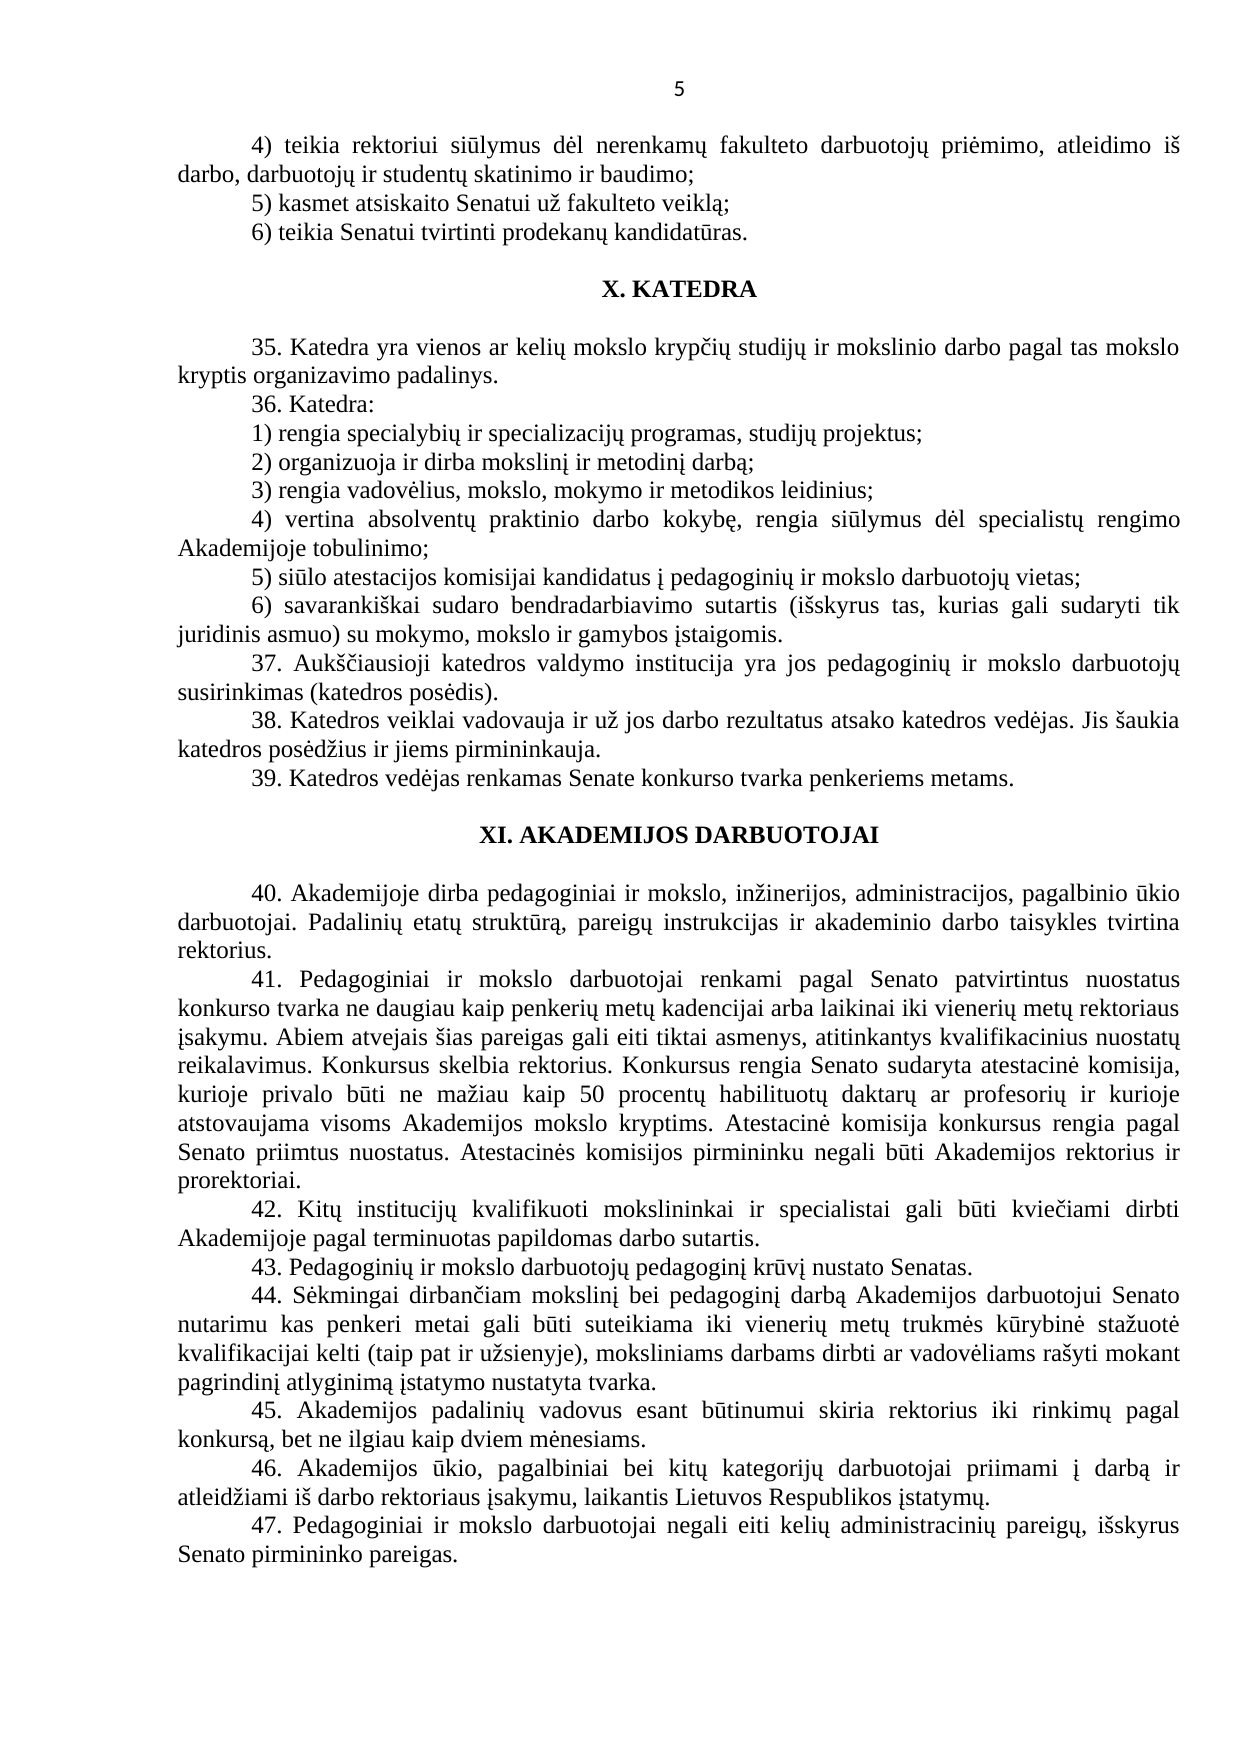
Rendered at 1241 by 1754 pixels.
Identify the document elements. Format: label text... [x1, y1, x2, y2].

text 6) teikia Senatui tvirtinti prodekanų kandidatūras. [177, 217, 1181, 246]
text 1) rengia specialybių ir specializacijų programas, studijų projektus; [177, 418, 1181, 447]
text 4) teikia rektoriui siūlymus dėl nerenkamų fakulteto darbuotojų priėmimo, atleidimo iš darbo, darbuotojų ir studentų skatinimo ir baudimo; [177, 131, 1181, 188]
text 38. Katedros veiklai vadovauja ir už jos darbo rezultatus atsako katedros vedėjas. Jis šaukia katedros posėdžius ir jiems pirmininkauja. [177, 706, 1181, 763]
text 39. Katedros vedėjas renkamas Senate konkurso tvarka penkeriems metams. [177, 763, 1181, 792]
text 47. Pedagoginiai ir mokslo darbuotojai negali eiti kelių administracinių pareigų, išskyrus Senato pirmininko pareigas. [177, 1511, 1181, 1568]
text 5) kasmet atsiskaito Senatui už fakulteto veiklą; [177, 188, 1181, 217]
text XI. AKADEMIJOS DARBUOTOJAI [177, 821, 1181, 849]
text 36. Katedra: [177, 389, 1181, 418]
text 6) savarankiškai sudaro bendradarbiavimo sutartis (išskyrus tas, kurias gali sudaryti tik juridinis asmuo) su mokymo, mokslo ir gamybos įstaigomis. [177, 591, 1181, 648]
text 42. Kitų institucijų kvalifikuoti mokslininkai ir specialistai gali būti kviečiami dirbti Akademijoje pagal terminuotas papildomas darbo sutartis. [177, 1194, 1181, 1252]
text 40. Akademijoje dirba pedagoginiai ir mokslo, inžinerijos, administracijos, pagalbinio ūkio darbuotojai. Padalinių etatų struktūrą, pareigų instrukcijas ir akademinio darbo taisykles tvirtina rektorius. [177, 878, 1181, 964]
text 44. Sėkmingai dirbančiam mokslinį bei pedagoginį darbą Akademijos darbuotojui Senato nutarimu kas penkeri metai gali būti suteikiama iki vienerių metų trukmės kūrybinė stažuotė kvalifikacijai kelti (taip pat ir užsienyje), moksliniams darbams dirbti ar vadovėliams rašyti mokant pagrindinį atlyginimą įstatymo nustatyta tvarka. [177, 1281, 1181, 1396]
text X. KATEDRA [177, 274, 1181, 303]
text 2) organizuoja ir dirba mokslinį ir metodinį darbą; [177, 447, 1181, 476]
text 46. Akademijos ūkio, pagalbiniai bei kitų kategorijų darbuotojai priimami į darbą ir atleidžiami iš darbo rektoriaus įsakymu, laikantis Lietuvos Respublikos įstatymų. [177, 1453, 1181, 1511]
text 45. Akademijos padalinių vadovus esant būtinumui skiria rektorius iki rinkimų pagal konkursą, bet ne ilgiau kaip dviem mėnesiams. [177, 1396, 1181, 1453]
text 43. Pedagoginių ir mokslo darbuotojų pedagoginį krūvį nustato Senatas. [177, 1252, 1181, 1281]
text 37. Aukščiausioji katedros valdymo institucija yra jos pedagoginių ir mokslo darbuotojų susirinkimas (katedros posėdis). [177, 648, 1181, 706]
text 35. Katedra yra vienos ar kelių mokslo krypčių studijų ir mokslinio darbo pagal tas mokslo kryptis organizavimo padalinys. [177, 332, 1181, 389]
text 4) vertina absolventų praktinio darbo kokybę, rengia siūlymus dėl specialistų rengimo Akademijoje tobulinimo; [177, 504, 1181, 562]
text 3) rengia vadovėlius, mokslo, mokymo ir metodikos leidinius; [177, 476, 1181, 504]
text 41. Pedagoginiai ir mokslo darbuotojai renkami pagal Senato patvirtintus nuostatus konkurso tvarka ne daugiau kaip penkerių metų kadencijai arba laikinai iki vienerių metų rektoriaus įsakymu. Abiem atvejais šias pareigas gali eiti tiktai asmenys, atitinkantys kvalifikacinius nuostatų reikalavimus. Konkursus skelbia rektorius. Konkursus rengia Senato sudaryta atestacinė komisija, kurioje privalo būti ne mažiau kaip 50 procentų habilituotų daktarų ar profesorių ir kurioje atstovaujama visoms Akademijos mokslo kryptims. Atestacinė komisija konkursus rengia pagal Senato priimtus nuostatus. Atestacinės komisijos pirmininku negali būti Akademijos rektorius ir prorektoriai. [177, 964, 1181, 1194]
text 5) siūlo atestacijos komisijai kandidatus į pedagoginių ir mokslo darbuotojų vietas; [177, 562, 1181, 591]
